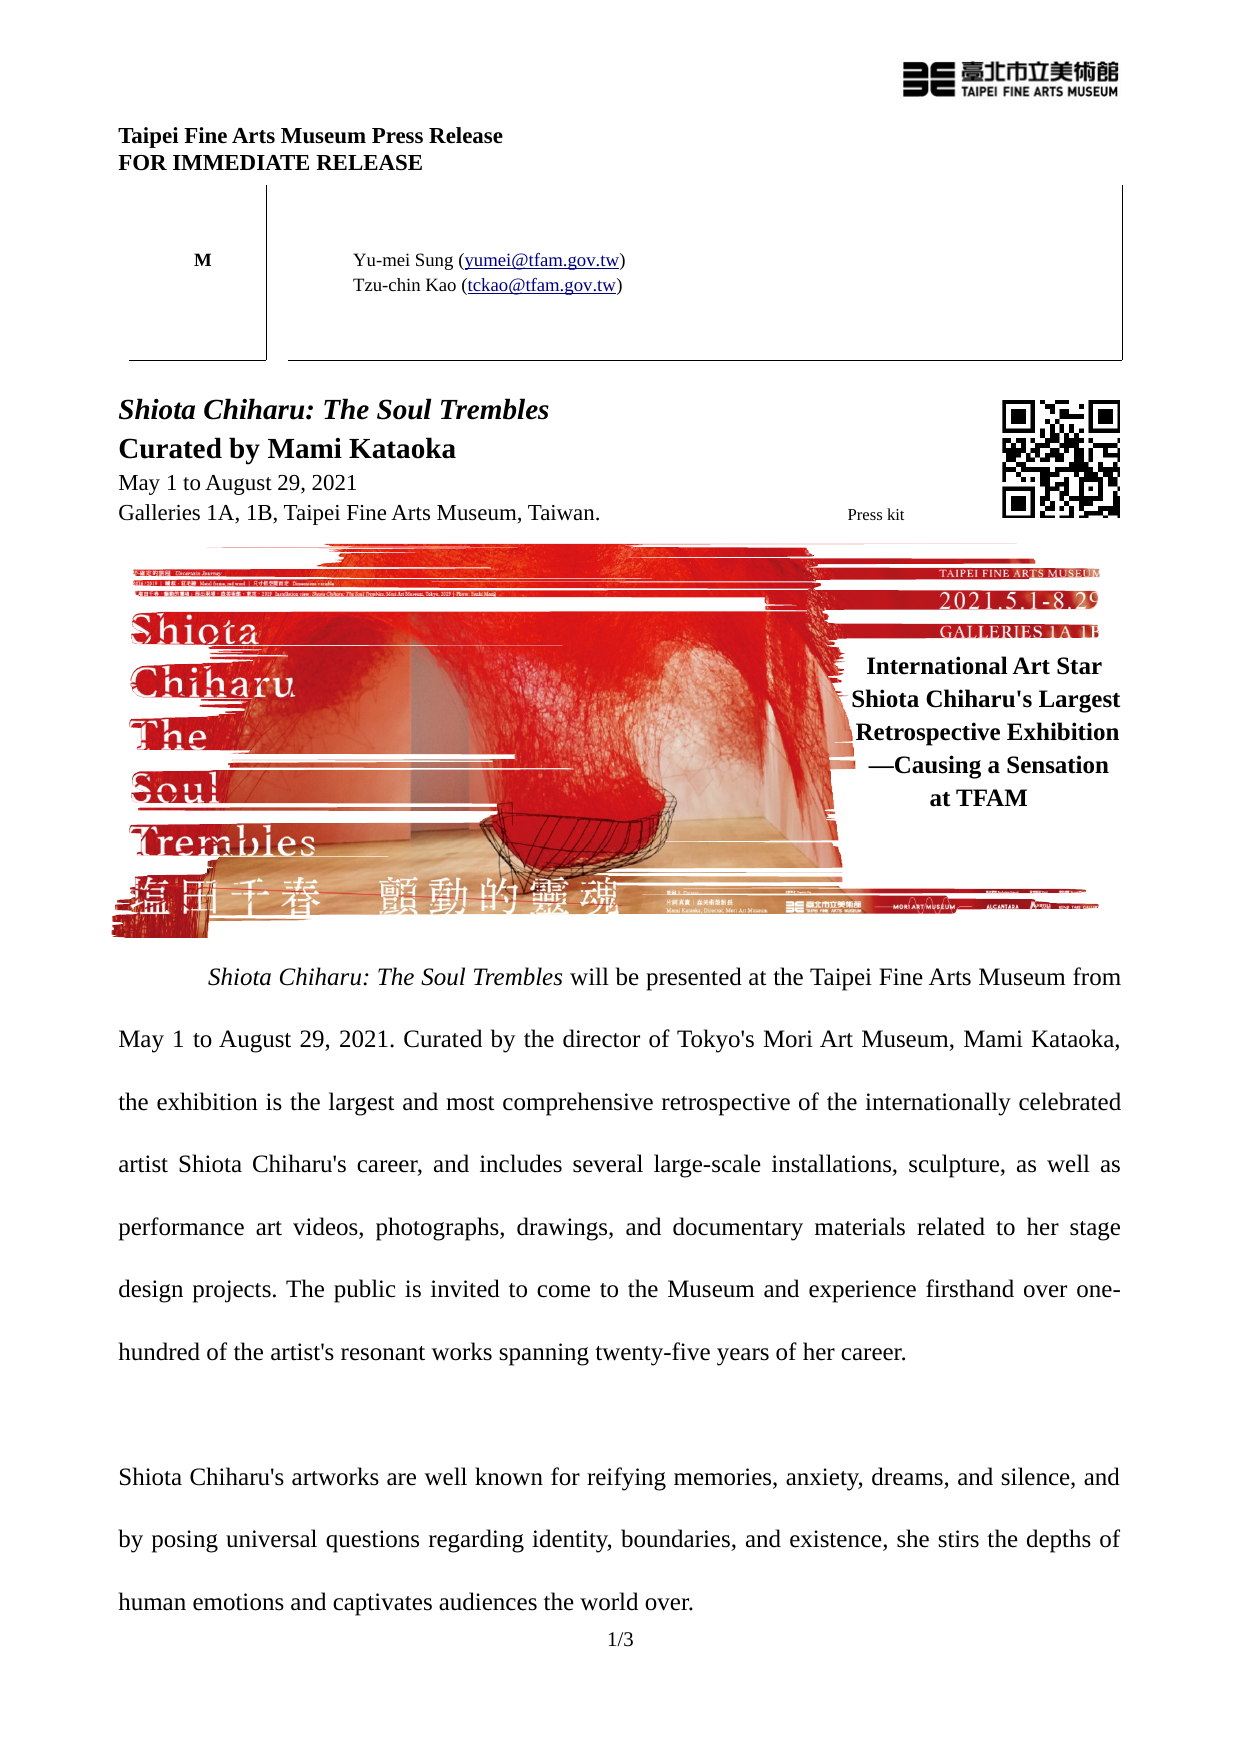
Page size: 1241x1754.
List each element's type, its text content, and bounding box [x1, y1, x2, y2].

text [118, 750, 514, 812]
text Taipei Fine Arts Museum Press Release [118, 122, 1122, 149]
text [118, 561, 807, 746]
table_header Media Contact [118, 185, 277, 364]
text Shiota Chiharu: The Soul Trembles will be presented at the Taipei Fine Arts Museum from May 1 to August 29, 2021. Curated by the director of Tokyo's Mori Art Museum, Mami Kataoka, the exhibition is the largest and most comprehensive retrospective of the internationally celebrated artist Shiota Chiharu's career, and includes several large-scale installations, sculpture, as well as performance art videos, photographs, drawings, and documentary materials related to her stage design projects. The public is invited to come to the Museum and experience firsthand over one-hundred of the artist's resonant works spanning twenty-five years of her career. [118, 872, 1122, 1372]
text May 1 to August 29, 2021 [118, 469, 1002, 496]
text Shiota Chiharu: The Soul Trembles [118, 392, 1122, 426]
text International Art Star Shiota Chiharu's Largest Retrospective Exhibition [815, 561, 1122, 746]
table_header Yu-mei Sung (yumei@tfam.gov.tw) Tzu-chin Kao (tckao@tfam.gov.tw) [277, 185, 1133, 364]
text Curated by Mami Kataoka [118, 431, 1002, 464]
text Shiota Chiharu's artworks are well known for reifying memories, anxiety, dreams, and silence, and by posing universal questions regarding identity, boundaries, and existence, she stirs the depths of human emotions and captivates audiences the world over. [118, 1435, 1122, 1622]
text —Causing a Sensation at TFAM [826, 750, 1122, 812]
text FOR IMMEDIATE RELEASE [118, 149, 1122, 175]
text Galleries 1A, 1B, Taipei Fine Arts Museum, Taiwan. Press kit [118, 499, 1122, 526]
